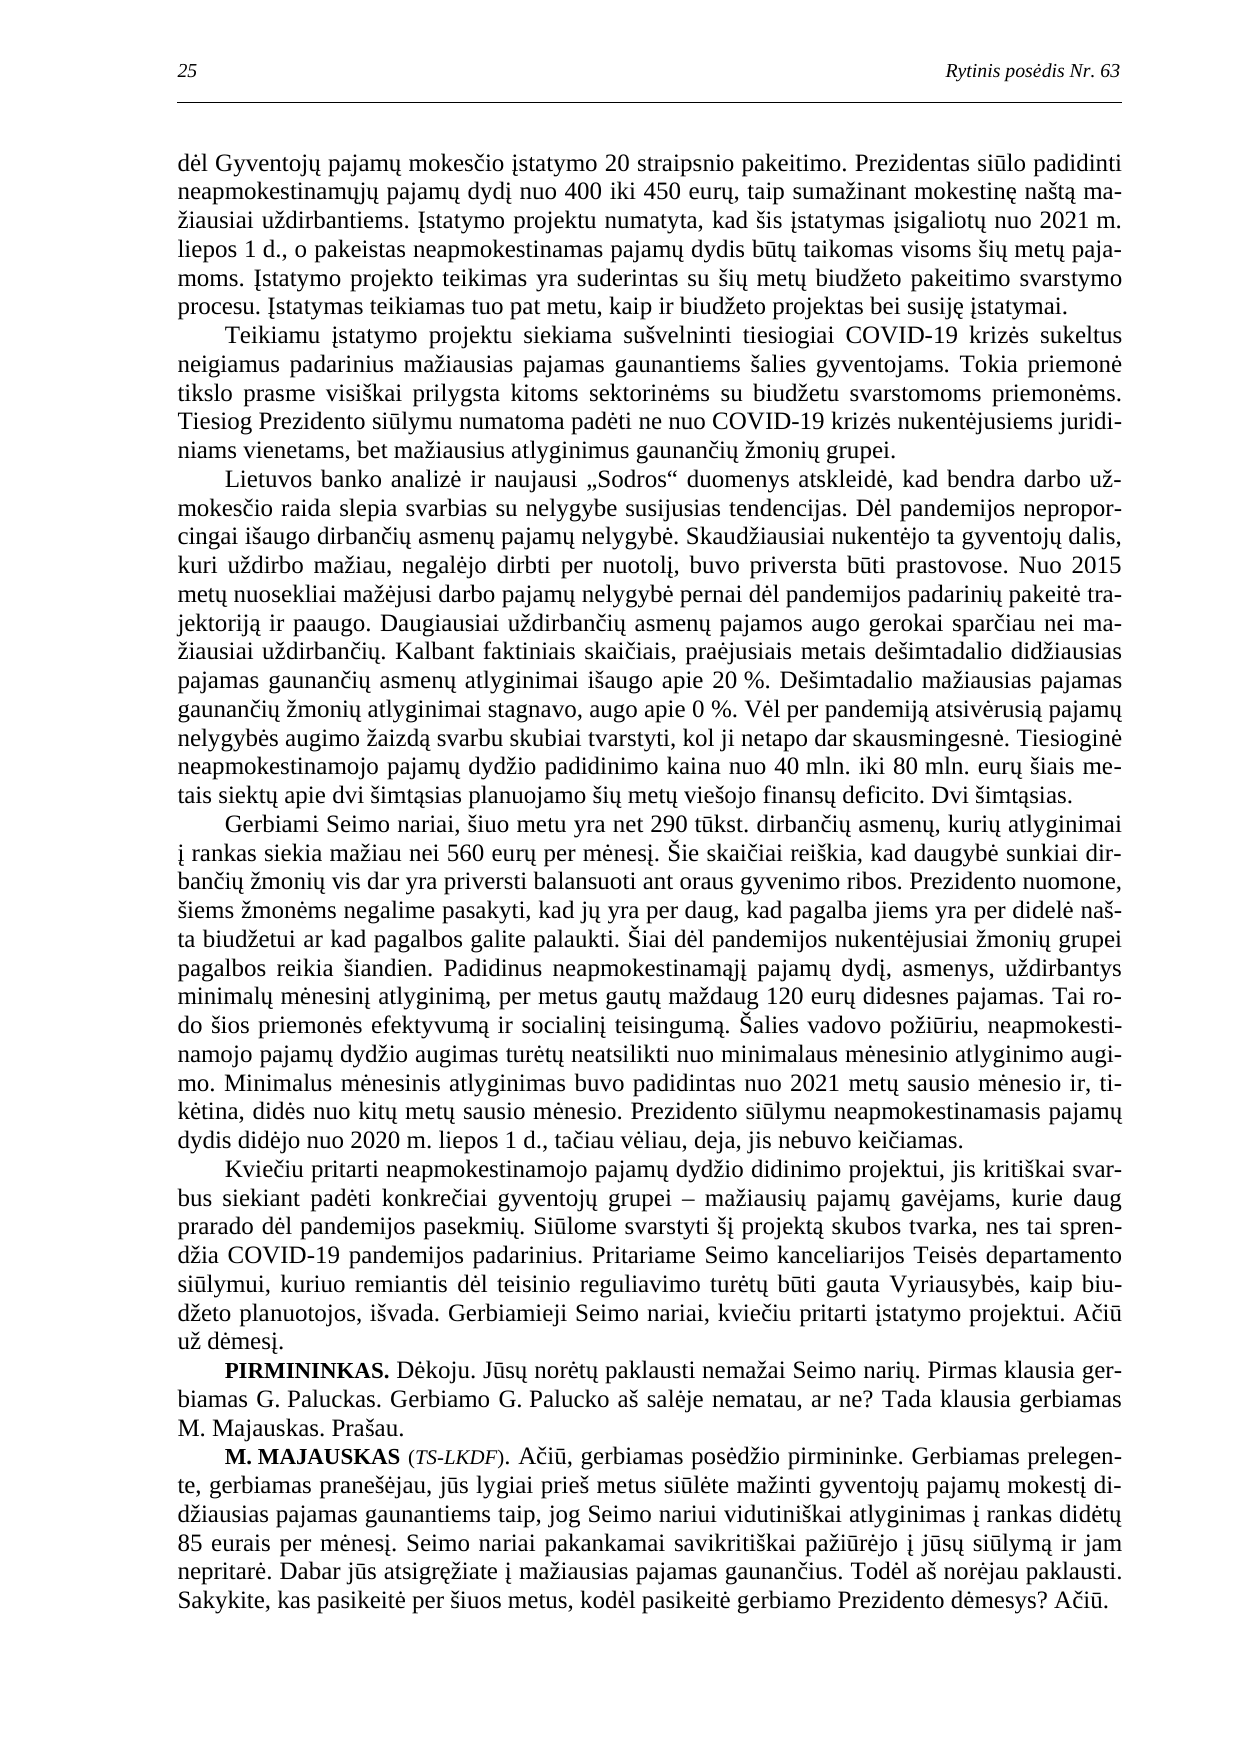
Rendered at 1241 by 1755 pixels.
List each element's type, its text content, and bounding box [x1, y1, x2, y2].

text M. MAJAUSKAS (TS-LKDF). Ačiū, ger­bia­mas po­sė­džio pir­mi­nin­ke. Ger­bia­mas pre­le­gen­te, ger­bia­mas pra­ne­šė­jau, jūs ly­giai prieš me­tus siū­lė­te ma­žin­ti gy­ven­to­jų pa­ja­mų mo­kes­tį di­džiau­sias pa­ja­mas gau­nan­tiems taip, jog Sei­mo na­riui vi­du­ti­niš­kai at­ly­gi­ni­mas į ran­kas di­dė­tų 85 eu­rais per mė­ne­sį. Sei­mo na­riai pa­kan­ka­mai sa­vi­kri­tiškai pa­žiū­rė­jo į jū­sų siū­ly­mą ir jam ne­pri­ta­rė. Da­bar jūs at­si­grę­žia­te į ma­žiau­sias pa­ja­mas gau­nan­čius. To­dėl aš no­rė­jau pa­klaus­ti. Sa­ky­ki­te, kas pa­si­kei­tė per šiuos me­tus, ko­dėl pa­si­kei­tė ger­bia­mo Pre­zi­den­to dė­me­sys? Ačiū. [177, 1441, 1122, 1614]
text PIRMININKAS. Dė­ko­ju. Jū­sų no­rė­tų pa­klaus­ti ne­ma­žai Sei­mo na­rių. Pir­mas klau­sia ger­bia­mas G. Pa­luc­kas. Ger­bia­mo G. Pa­luc­ko aš sa­lė­je ne­ma­tau, ar ne? Ta­da klau­sia ger­bia­mas M. Ma­jaus­kas. Pra­šau. [177, 1355, 1122, 1441]
text Tei­kia­mu įsta­ty­mo pro­jek­tu sie­kia­ma su­švel­nin­ti tie­sio­giai COVID-19 kri­zės su­kel­tus nei­gia­mus pa­da­ri­nius ma­žiau­sias pa­ja­mas gau­nan­tiems ša­lies gy­ven­to­jams. To­kia prie­mo­nė tiks­lo pras­me vi­siš­kai pri­lygs­ta ki­toms sek­to­ri­nėms su biu­dže­tu svars­to­moms prie­mo­nėms. Tie­siog Pre­zi­den­to siū­ly­mu nu­ma­to­ma pa­dė­ti ne nuo COVID-19 kri­zės nu­ken­tė­ju­siems ju­ri­di­niams vie­ne­tams, bet ma­žiau­sius at­ly­gi­ni­mus gau­nan­čių žmo­nių gru­pei. [177, 320, 1122, 464]
text dėl Gy­ven­to­jų pa­ja­mų mo­kes­čio įsta­ty­mo 20 straips­nio pa­kei­ti­mo. Pre­zi­den­tas siū­lo pa­di­din­ti ne­ap­mo­kes­ti­na­mų­jų pa­ja­mų dy­dį nuo 400 iki 450 eu­rų, taip su­ma­ži­nant mo­kes­ti­nę naš­tą ma­žiau­siai už­dir­ban­tiems. Įsta­ty­mo pro­jek­tu nu­ma­ty­ta, kad šis įsta­ty­mas įsi­ga­lio­tų nuo 2021 m. lie­pos 1 d., o pa­keis­tas ne­ap­mo­kes­ti­na­mas pa­ja­mų dy­dis bū­tų tai­ko­mas vi­soms šių me­tų pa­ja­moms. Įsta­ty­mo pro­jek­to tei­ki­mas yra su­de­rin­tas su šių me­tų biu­dže­to pa­kei­ti­mo svars­ty­mo pro­ce­su. Įsta­ty­mas tei­kia­mas tuo pat me­tu, kaip ir biu­dže­to pro­jek­tas bei su­si­ję įsta­ty­mai. [177, 148, 1122, 320]
text Lie­tu­vos ban­ko ana­li­zė ir nau­jau­si „Sod­ros“ duo­me­nys at­sklei­dė, kad ben­dra dar­bo už­mo­kes­čio rai­da sle­pia svar­bias su ne­ly­gy­be su­si­ju­sias ten­den­ci­jas. Dėl pan­de­mi­jos ne­pro­por­cin­gai iš­au­go dir­ban­čių as­me­nų pa­ja­mų ne­ly­gy­bė. Skau­džiau­siai nu­ken­tė­jo ta gy­ven­to­jų da­lis, ku­ri už­dir­bo ma­žiau, ne­ga­lė­jo dirb­ti per nuo­to­lį, bu­vo pri­vers­ta bū­ti pra­sto­vo­se. Nuo 2015 me­tų nuo­sek­liai ma­žė­ju­si dar­bo pa­ja­mų ne­ly­gy­bė per­nai dėl pan­de­mi­jos pa­da­ri­nių pa­kei­tė tra­jek­to­ri­ją ir pa­au­go. Dau­giau­siai už­dir­ban­čių as­me­nų pa­ja­mos au­go ge­ro­kai spar­čiau nei ma­žiau­siai už­dir­ban­čių. Kal­bant fak­ti­niais skai­čiais, pra­ėju­siais me­tais de­šim­ta­da­lio di­džiau­sias pa­ja­mas gau­nan­čių as­me­nų at­ly­gi­ni­mai iš­au­go apie 20 %. De­šim­ta­da­lio ma­žiau­sias pa­ja­mas gau­nan­čių žmo­nių at­ly­gi­ni­mai stag­na­vo, au­go apie 0 %. Vėl per pan­de­mi­ją at­si­vė­ru­sią pa­ja­mų ne­ly­gy­bės au­gi­mo žaiz­dą svar­bu sku­biai tvars­ty­ti, kol ji ne­ta­po dar skaus­min­ges­nė. Tie­sio­gi­nė ne­ap­mo­kes­ti­na­mo­jo pa­ja­mų dy­džio pa­di­di­ni­mo kai­na nuo 40 mln. iki 80 mln. eu­rų šiais me­tais siek­tų apie dvi šim­tą­sias pla­nuo­ja­mo šių me­tų vie­šo­jo fi­nan­sų de­fi­ci­to. Dvi šim­tą­sias. [177, 464, 1122, 809]
text Kvie­čiu pri­tar­ti ne­ap­mo­kes­ti­na­mo­jo pa­ja­mų dy­džio di­di­ni­mo pro­jek­tui, jis kri­tiš­kai svar­bus sie­kiant pa­dė­ti kon­kre­čiai gy­ven­to­jų gru­pei – ma­žiau­sių pa­ja­mų ga­vė­jams, ku­rie daug pra­ra­do dėl pan­de­mi­jos pa­sek­mių. Siū­lo­me svars­ty­ti šį pro­jek­tą sku­bos tvar­ka, nes tai spren­džia COVID-19 pan­de­mi­jos pa­da­ri­nius. Pri­ta­ria­me Sei­mo kan­ce­lia­ri­jos Tei­sės de­par­ta­men­to siū­ly­mui, ku­riuo re­mian­tis dėl tei­si­nio re­gu­lia­vi­mo tu­rė­tų bū­ti gau­ta Vy­riau­sy­bės, kaip biu­dže­to pla­nuo­to­jos, iš­va­da. Ger­bia­mie­ji Sei­mo na­riai, kvie­čiu pri­tar­ti įsta­ty­mo pro­jek­tui. Ačiū už dė­me­sį. [177, 1154, 1122, 1355]
text Ger­bia­mi Sei­mo na­riai, šiuo me­tu yra net 290 tūkst. dir­ban­čių as­me­nų, ku­rių at­ly­gi­ni­mai į ran­kas sie­kia ma­žiau nei 560 eu­rų per mė­ne­sį. Šie skai­čiai reiš­kia, kad dau­gy­bė sun­kiai dir­ban­čių žmo­nių vis dar yra pri­vers­ti ba­lan­suo­ti ant oraus gy­ve­ni­mo ri­bos. Pre­zi­den­to nuo­mo­ne, šiems žmo­nėms ne­ga­li­me pa­sa­ky­ti, kad jų yra per daug, kad pa­gal­ba jiems yra per di­de­lė naš­ta biu­dže­tui ar kad pa­gal­bos ga­li­te pa­lauk­ti. Šiai dėl pan­de­mi­jos nu­ken­tė­ju­siai žmo­nių gru­pei pa­gal­bos rei­kia šian­dien. Pa­di­di­nus ne­ap­mo­kes­ti­na­mą­jį pa­ja­mų dy­dį, as­me­nys, už­dir­ban­tys mi­ni­ma­lų mė­ne­si­nį at­ly­gi­ni­mą, per me­tus gau­tų maž­daug 120 eu­rų di­des­nes pa­ja­mas. Tai ro­do šios prie­mo­nės efek­ty­vu­mą ir so­cia­li­nį tei­sin­gu­mą. Ša­lies va­do­vo po­žiū­riu, ne­ap­mo­kes­ti­na­mo­jo pa­ja­mų dy­džio au­gi­mas tu­rė­tų ne­at­si­lik­ti nuo mi­ni­ma­laus mė­ne­si­nio at­ly­gi­ni­mo au­gi­mo. Mi­ni­ma­lus mė­ne­si­nis at­ly­gi­ni­mas bu­vo pa­di­din­tas nuo 2021 me­tų sau­sio mė­ne­sio ir, ti­kėti­na, di­dės nuo ki­tų me­tų sau­sio mė­ne­sio. Pre­zi­den­to siū­ly­mu ne­ap­mo­kes­ti­na­ma­sis pa­ja­mų dy­dis di­dė­jo nuo 2020 m. lie­pos 1 d., ta­čiau vė­liau, de­ja, jis ne­bu­vo kei­čia­mas. [177, 809, 1122, 1154]
